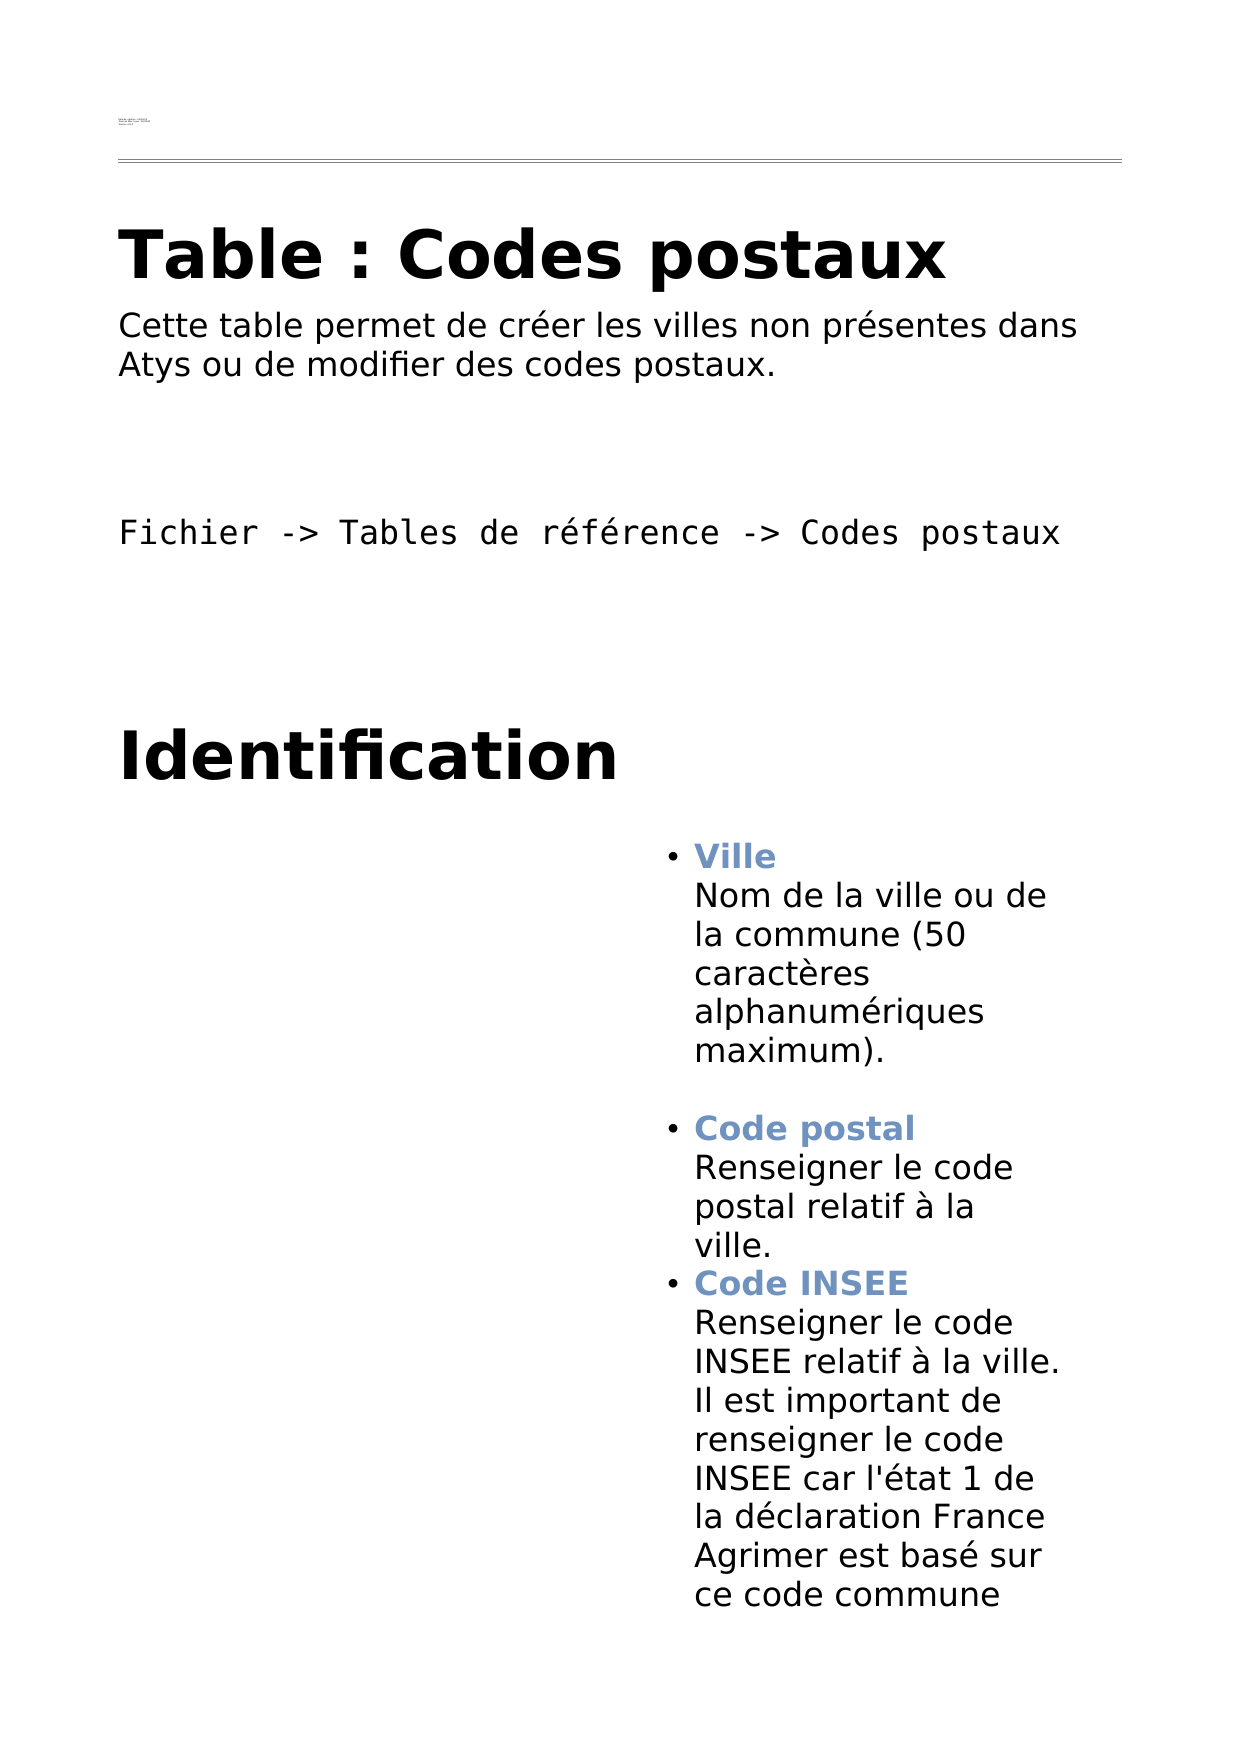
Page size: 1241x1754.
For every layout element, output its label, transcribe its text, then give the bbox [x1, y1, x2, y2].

subtitle Table : Codes postaux [118, 216, 1122, 294]
table_header [138, 808, 620, 1614]
text Cette table permet de créer les villes non présentes dans Atys ou de modifier des codes postaux. [118, 306, 1122, 501]
text Date de création : 09/03/22 Date de Mise à Jour : 09/03/22 Version v21.0 [118, 118, 1122, 128]
table_header Ville Nom de la ville ou de la commune (50 caractères alphanumériques maximum). Code postal Renseigner le code postal relatif à la ville. Code INSEE Renseigner le code INSEE relatif à la ville. Il est important de renseigner le code INSEE car l'état 1 de la déclaration France Agrimer est basé sur ce code commune Département/Pays Sélectionner le département et le pays relatifs à la commune. Nom Région / Etat Renseigner la région ou l'état, pour les pays avec états ou régions. Ancien nom de la ville En cas de changement de nom dela commune, renseigner l'ancien nom. [620, 808, 1102, 1614]
subtitle Identification [118, 718, 1122, 796]
text Fichier -> Tables de référence -> Codes postaux [118, 513, 1122, 552]
